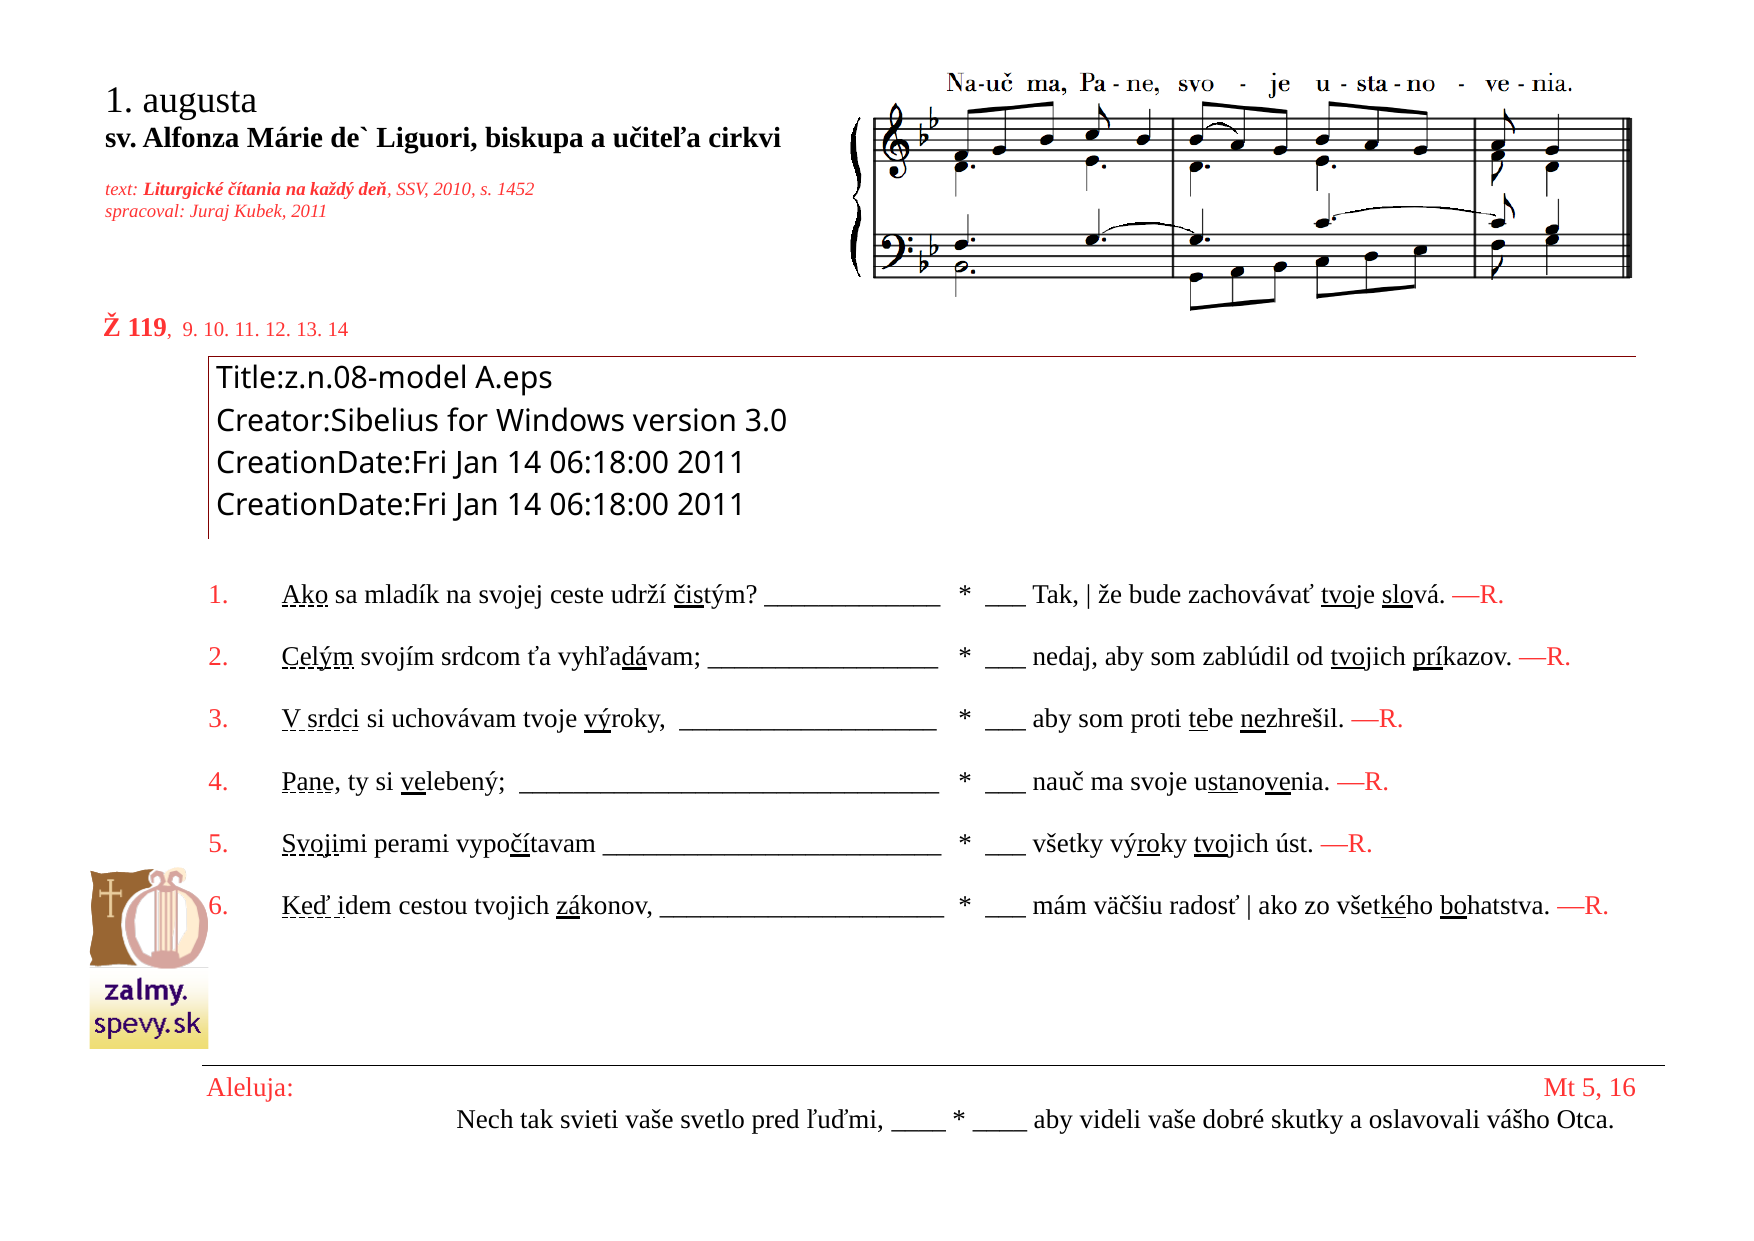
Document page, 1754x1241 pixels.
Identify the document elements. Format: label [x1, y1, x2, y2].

picture [844, 67, 1636, 313]
picture [89, 867, 209, 1049]
